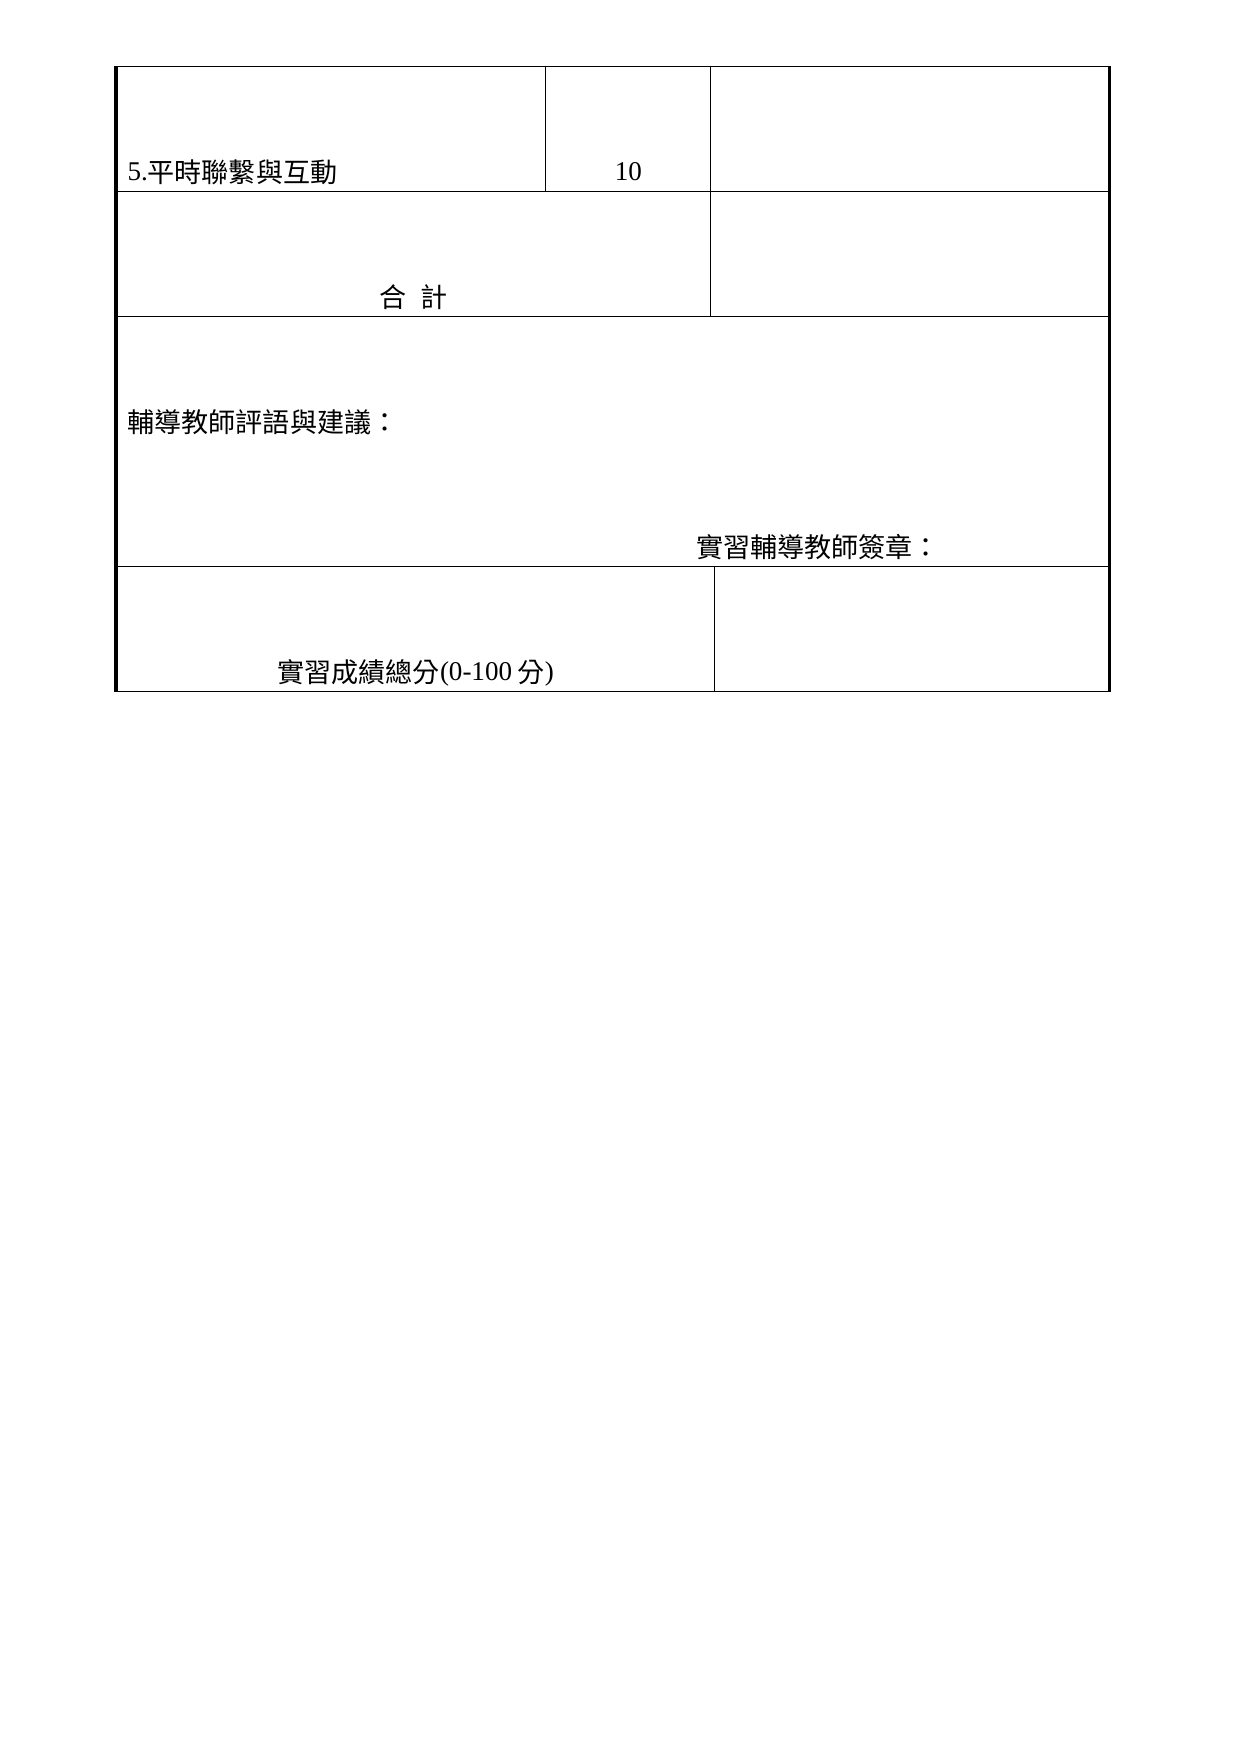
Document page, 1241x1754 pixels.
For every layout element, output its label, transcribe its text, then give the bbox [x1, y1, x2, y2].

table_cell 實習成績總分(0-100分) [118, 567, 714, 691]
table_cell 合 計 [118, 192, 710, 316]
table_cell 輔導教師評語與建議： 實習輔導教師簽章： [118, 317, 1108, 566]
table_cell 5.平時聯繫與互動 [118, 67, 545, 191]
table_cell [715, 567, 1108, 691]
table_cell 10 [546, 67, 710, 191]
table_cell [711, 192, 1108, 316]
table_cell [711, 67, 1108, 191]
